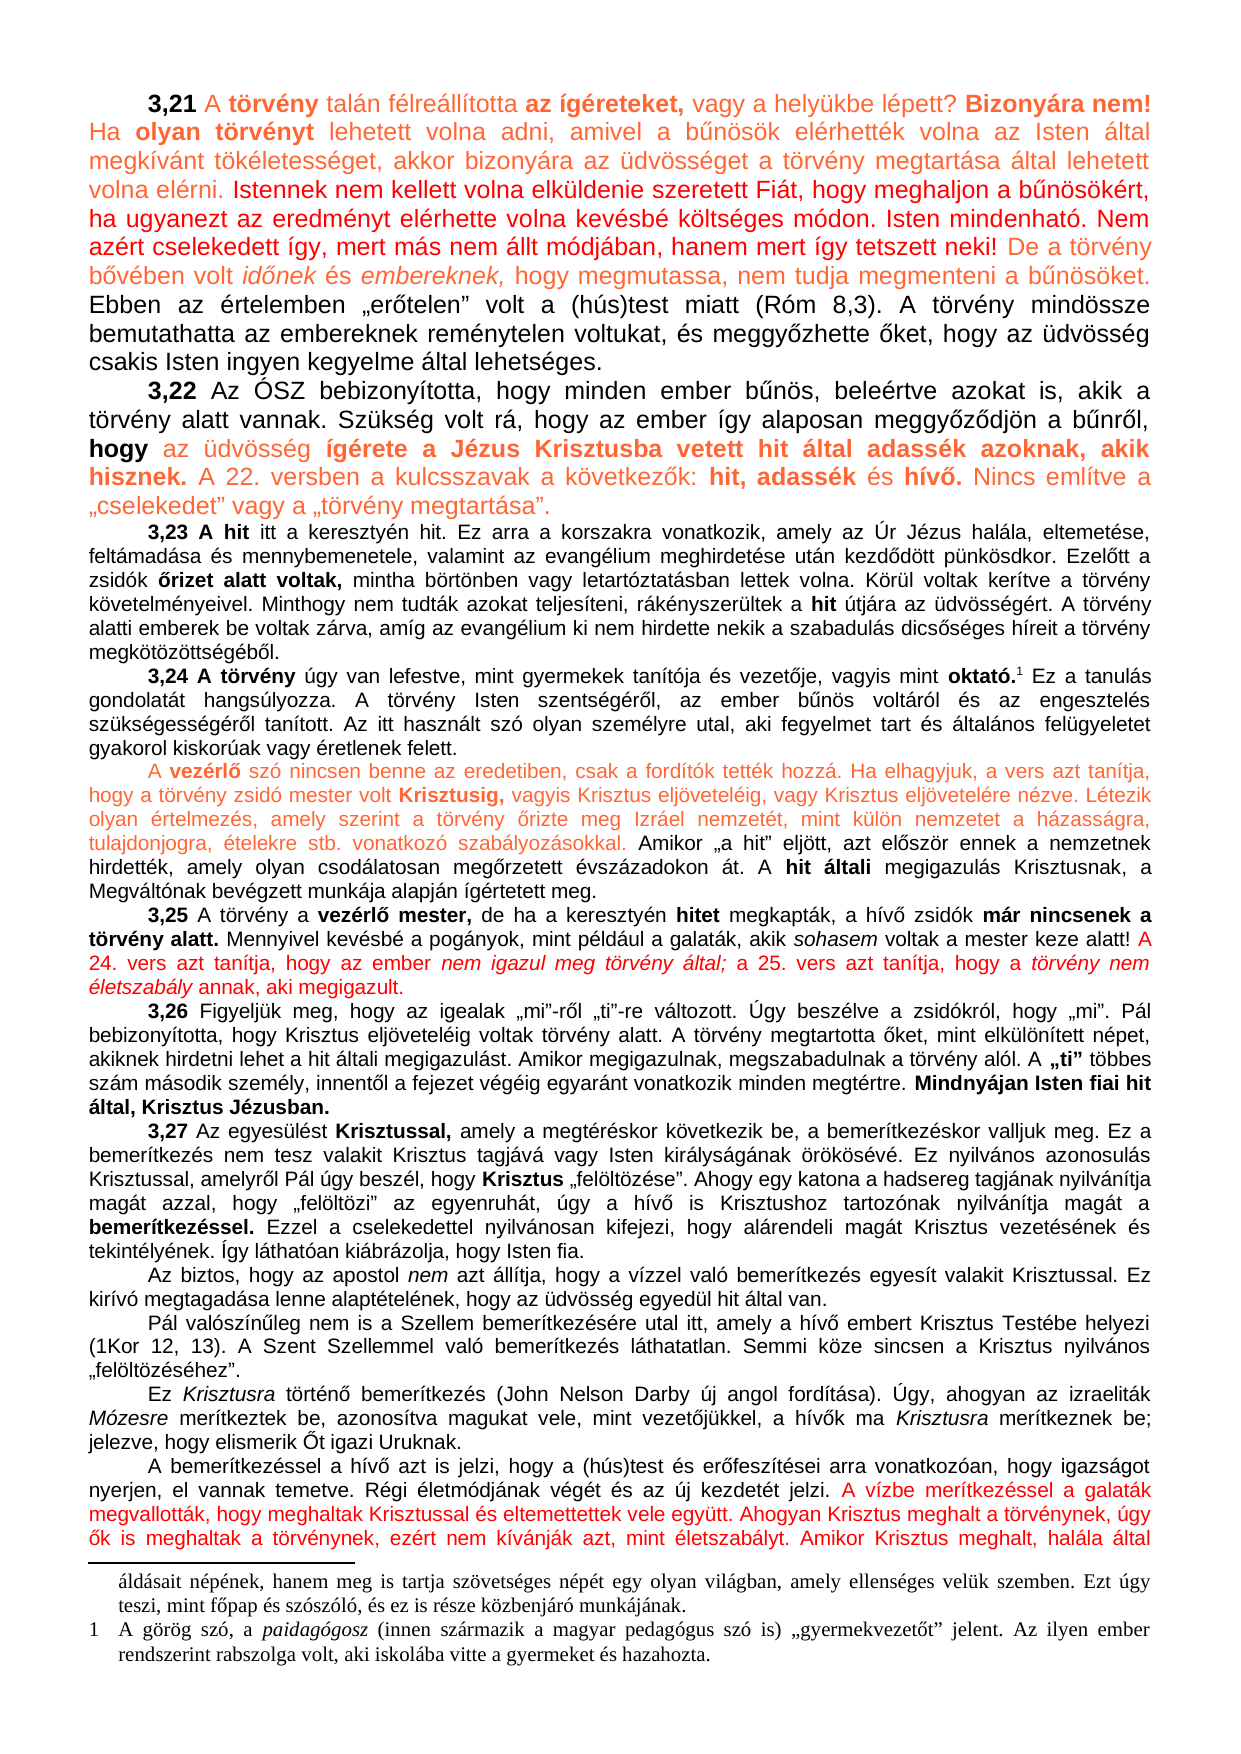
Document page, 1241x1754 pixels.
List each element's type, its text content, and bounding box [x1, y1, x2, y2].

text 3,23 A hit itt a keresztyén hit. Ez arra a korszakra vonatkozik, amely az Úr Jézus halála, eltemetése, feltámadása és mennybemenetele, valamint az evangélium meghirdetése után kezdődött pünkösdkor. Ezelőtt a zsidók őrizet alatt voltak, mintha börtönben vagy letartóztatásban lettek volna. Körül voltak kerítve a törvény követelményeivel. Minthogy nem tudták azokat teljesíteni, rákényszerültek a hit útjára az üdvösségért. A törvény alatti emberek be voltak zárva, amíg az evangélium ki nem hirdette nekik a szabadulás dicsőséges híreit a törvény megkötözöttségéből. [88, 520, 1152, 663]
text A bemerítkezéssel a hívő azt is jelzi, hogy a (hús)test és erőfeszítései arra vonatkozóan, hogy igazságot nyerjen, el vannak temetve. Régi életmódjának végét és az új kezdetét jelzi. A vízbe merítkezéssel a galaták megvallották, hogy meghaltak Krisztussal és eltemettettek vele együtt. Ahogyan Krisztus meghalt a törvénynek, úgy ők is meghaltak a törvénynek, ezért nem kívánják azt, mint életszabályt. Amikor Krisztus meghalt, halála által [88, 1454, 1152, 1550]
text 3,24 A törvény úgy van lefestve, mint gyermekek tanítója és vezetője, vagyis mint oktató. Ez a tanulás gondolatát hangsúlyozza. A törvény Isten szentségéről, az ember bűnös voltáról és az engesztelés szükségességéről tanított. Az itt használt szó olyan személyre utal, aki fegyelmet tart és általános felügyeletet gyakorol kiskorúak vagy éretlenek felett. [88, 663, 1152, 759]
text 3,22 Az ÓSZ bebizonyította, hogy minden ember bűnös, beleértve azokat is, akik a törvény alatt vannak. Szükség volt rá, hogy az ember így alaposan meggyőződjön a bűnről, hogy az üdvösség ígérete a Jézus Krisztusba vetett hit által adassék azoknak, akik hisznek. A 22. versben a kulcsszavak a következők: hit, adassék és hívő. Nincs említve a „cselekedet” vagy a „törvény megtartása”. [88, 376, 1152, 520]
text 3,25 A törvény a vezérlő mester, de ha a keresztyén hitet megkapták, a hívő zsidók már nincsenek a törvény alatt. Mennyivel kevésbé a pogányok, mint például a galaták, akik sohasem voltak a mester keze alatt! A 24. vers azt tanítja, hogy az ember nem igazul meg törvény által; a 25. vers azt tanítja, hogy a törvény nem életszabály annak, aki megigazult. [88, 903, 1152, 999]
text 3,27 Az egyesülést Krisztussal, amely a megtéréskor következik be, a bemerítkezéskor valljuk meg. Ez a bemerítkezés nem tesz valakit Krisztus tagjává vagy Isten királyságának örökösévé. Ez nyilvános azonosulás Krisztussal, amelyről Pál úgy beszél, hogy Krisztus „felöltözése”. Ahogy egy katona a hadsereg tagjának nyilvánítja magát azzal, hogy „felöltözi” az egyenruhát, úgy a hívő is Krisztushoz tartozónak nyilvánítja magát a bemerítkezéssel. Ezzel a cselekedettel nyilvánosan kifejezi, hogy alárendeli magát Krisztus vezetésének és tekintélyének. Így láthatóan kiábrázolja, hogy Isten fia. [88, 1119, 1152, 1262]
text Az biztos, hogy az apostol nem azt állítja, hogy a vízzel való bemerítkezés egyesít valakit Krisztussal. Ez kirívó megtagadása lenne alaptételének, hogy az üdvösség egyedül hit által van. [88, 1262, 1152, 1310]
text áldásait népének, hanem meg is tartja szövetséges népét egy olyan világban, amely ellenséges velük szemben. Ezt úgy teszi, mint főpap és szószóló, és ez is része közbenjáró munkájának. [88, 1569, 1152, 1617]
text A görög szó, a paidagógosz (innen származik a magyar pedagógus szó is) „gyermekvezetőt” jelent. Az ilyen ember rendszerint rabszolga volt, aki iskolába vitte a gyermeket és hazahozta. [88, 1617, 1152, 1665]
text A vezérlő szó nincsen benne az eredetiben, csak a fordítók tették hozzá. Ha elhagyjuk, a vers azt tanítja, hogy a törvény zsidó mester volt Krisztusig, vagyis Krisztus eljöveteléig, vagy Krisztus eljövetelére nézve. Létezik olyan értelmezés, amely szerint a törvény őrizte meg Izráel nemzetét, mint külön nemzetet a házasságra, tulajdonjogra, ételekre stb. vonatkozó szabályozásokkal. Amikor „a hit” eljött, azt először ennek a nemzetnek hirdették, amely olyan csodálatosan megőrzetett évszázadokon át. A hit általi megigazulás Krisztusnak, a Megváltónak bevégzett munkája alapján ígértetett meg. [88, 759, 1152, 903]
text 3,21 A törvény talán félreállította az ígéreteket, vagy a helyükbe lépett? Bizonyára nem! Ha olyan törvényt lehetett volna adni, amivel a bűnösök elérhették volna az Isten által megkívánt tökéletességet, akkor bizonyára az üdvösséget a törvény megtartása által lehetett volna elérni. Istennek nem kellett volna elküldenie szeretett Fiát, hogy meghaljon a bűnösökért, ha ugyanezt az eredményt elérhette volna kevésbé költséges módon. Isten mindenható. Nem azért cselekedett így, mert más nem állt módjában, hanem mert így tetszett neki! De a törvény bővében volt időnek és embereknek, hogy megmutassa, nem tudja megmenteni a bűnösöket. Ebben az értelemben „erőtelen” volt a (hús)test miatt (Róm 8,3). A törvény mindössze bemutathatta az embereknek reménytelen voltukat, és meggyőzhette őket, hogy az üdvösség csakis Isten ingyen kegyelme által lehetséges. [88, 88, 1152, 376]
text Ez Krisztusra történő bemerítkezés (John Nelson Darby új angol fordítása). Úgy, ahogyan az izraeliták Mózesre merítkeztek be, azonosítva magukat vele, mint vezetőjükkel, a hívők ma Krisztusra merítkeznek be; jelezve, hogy elismerik Őt igazi Uruknak. [88, 1382, 1152, 1454]
text Pál valószínűleg nem is a Szellem bemerítkezésére utal itt, amely a hívő embert Krisztus Testébe helyezi (1Kor 12, 13). A Szent Szellemmel való bemerítkezés láthatatlan. Semmi köze sincsen a Krisztus nyilvános „felöltözéséhez”. [88, 1310, 1152, 1382]
text 3,26 Figyeljük meg, hogy az igealak „mi”-ről „ti”-re változott. Úgy beszélve a zsidókról, hogy „mi”. Pál bebizonyította, hogy Krisztus eljöveteléig voltak törvény alatt. A törvény megtartotta őket, mint elkülönített népet, akiknek hirdetni lehet a hit általi megigazulást. Amikor megigazulnak, megszabadulnak a törvény alól. A „ti” többes szám második személy, innentől a fejezet végéig egyaránt vonatkozik minden megtértre. Mindnyájan Isten fiai hit által, Krisztus Jézusban. [88, 999, 1152, 1119]
